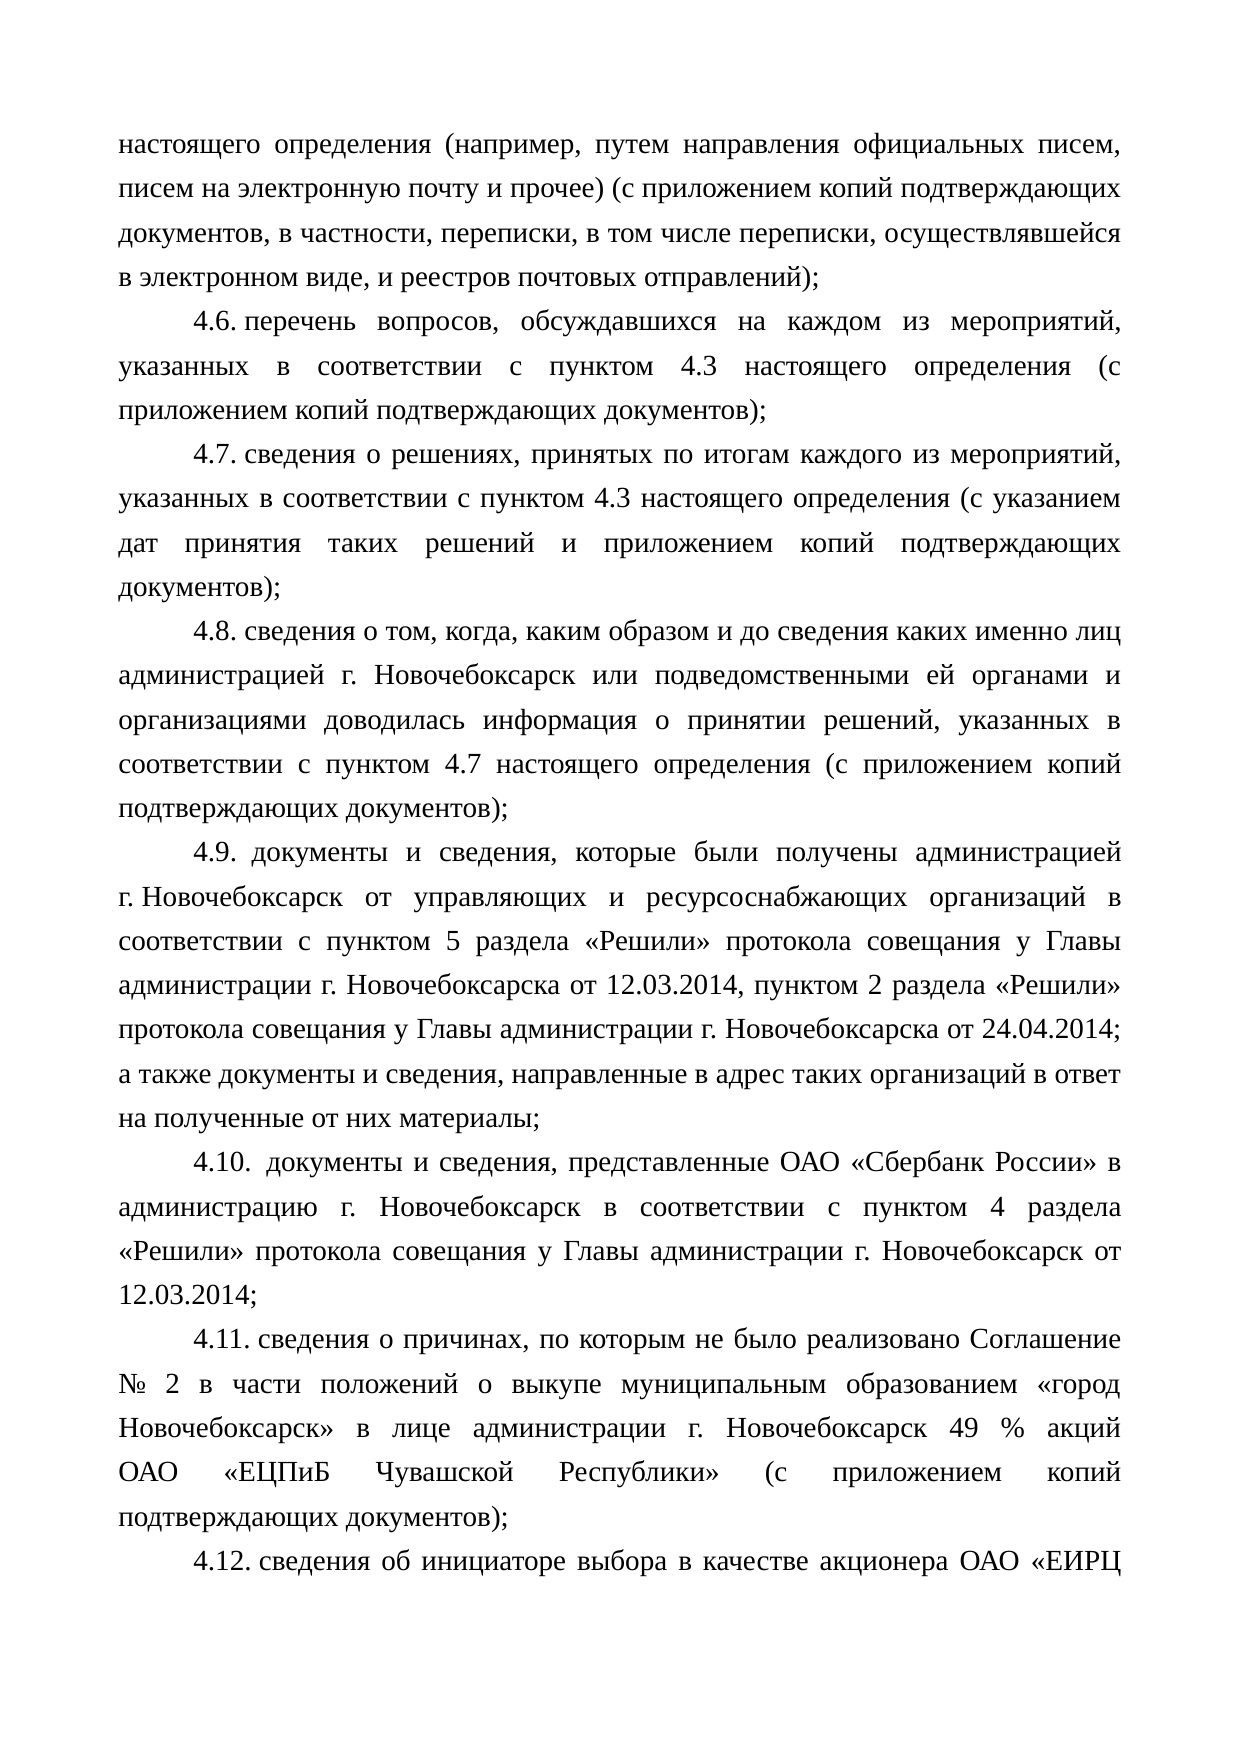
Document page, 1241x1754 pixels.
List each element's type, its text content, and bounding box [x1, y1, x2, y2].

text 4.12. сведения об инициаторе выбора в качестве акционера ОАО «ЕИРЦ [118, 1535, 1122, 1579]
text 4.10. документы и сведения, представленные ОАО «Сбербанк России» в администрацию г. Новочебоксарск в соответствии с пунктом 4 раздела «Решили» протокола совещания у Главы администрации г. Новочебоксарск от 12.03.2014; [118, 1136, 1122, 1313]
text 4.11. сведения о причинах, по которым не было реализовано Соглашение № 2 в части положений о выкупе муниципальным образованием «город Новочебоксарск» в лице администрации г. Новочебоксарск 49 % акций ОАО «ЕЦПиБ Чувашской Республики» (с приложением копий подтверждающих документов); [118, 1313, 1122, 1535]
text настоящего определения (например, путем направления официальных писем, писем на электронную почту и прочее) (с приложением копий подтверждающих документов, в частности, переписки, в том числе переписки, осуществлявшейся в электронном виде, и реестров почтовых отправлений); [118, 118, 1122, 295]
text 4.7. сведения о решениях, принятых по итогам каждого из мероприятий, указанных в соответствии с пунктом 4.3 настоящего определения (с указанием дат принятия таких решений и приложением копий подтверждающих документов); [118, 428, 1122, 605]
text 4.8. сведения о том, когда, каким образом и до сведения каких именно лиц администрацией г. Новочебоксарск или подведомственными ей органами и организациями доводилась информация о принятии решений, указанных в соответствии с пунктом 4.7 настоящего определения (с приложением копий подтверждающих документов); [118, 605, 1122, 826]
text 4.9. документы и сведения, которые были получены администрацией г. Новочебоксарск от управляющих и ресурсоснабжающих организаций в соответствии с пунктом 5 раздела «Решили» протокола совещания у Главы администрации г. Новочебоксарска от 12.03.2014, пунктом 2 раздела «Решили» протокола совещания у Главы администрации г. Новочебоксарска от 24.04.2014; а также документы и сведения, направленные в адрес таких организаций в ответ на полученные от них материалы; [118, 826, 1122, 1136]
text 4.6. перечень вопросов, обсуждавшихся на каждом из мероприятий, указанных в соответствии с пунктом 4.3 настоящего определения (с приложением копий подтверждающих документов); [118, 295, 1122, 428]
